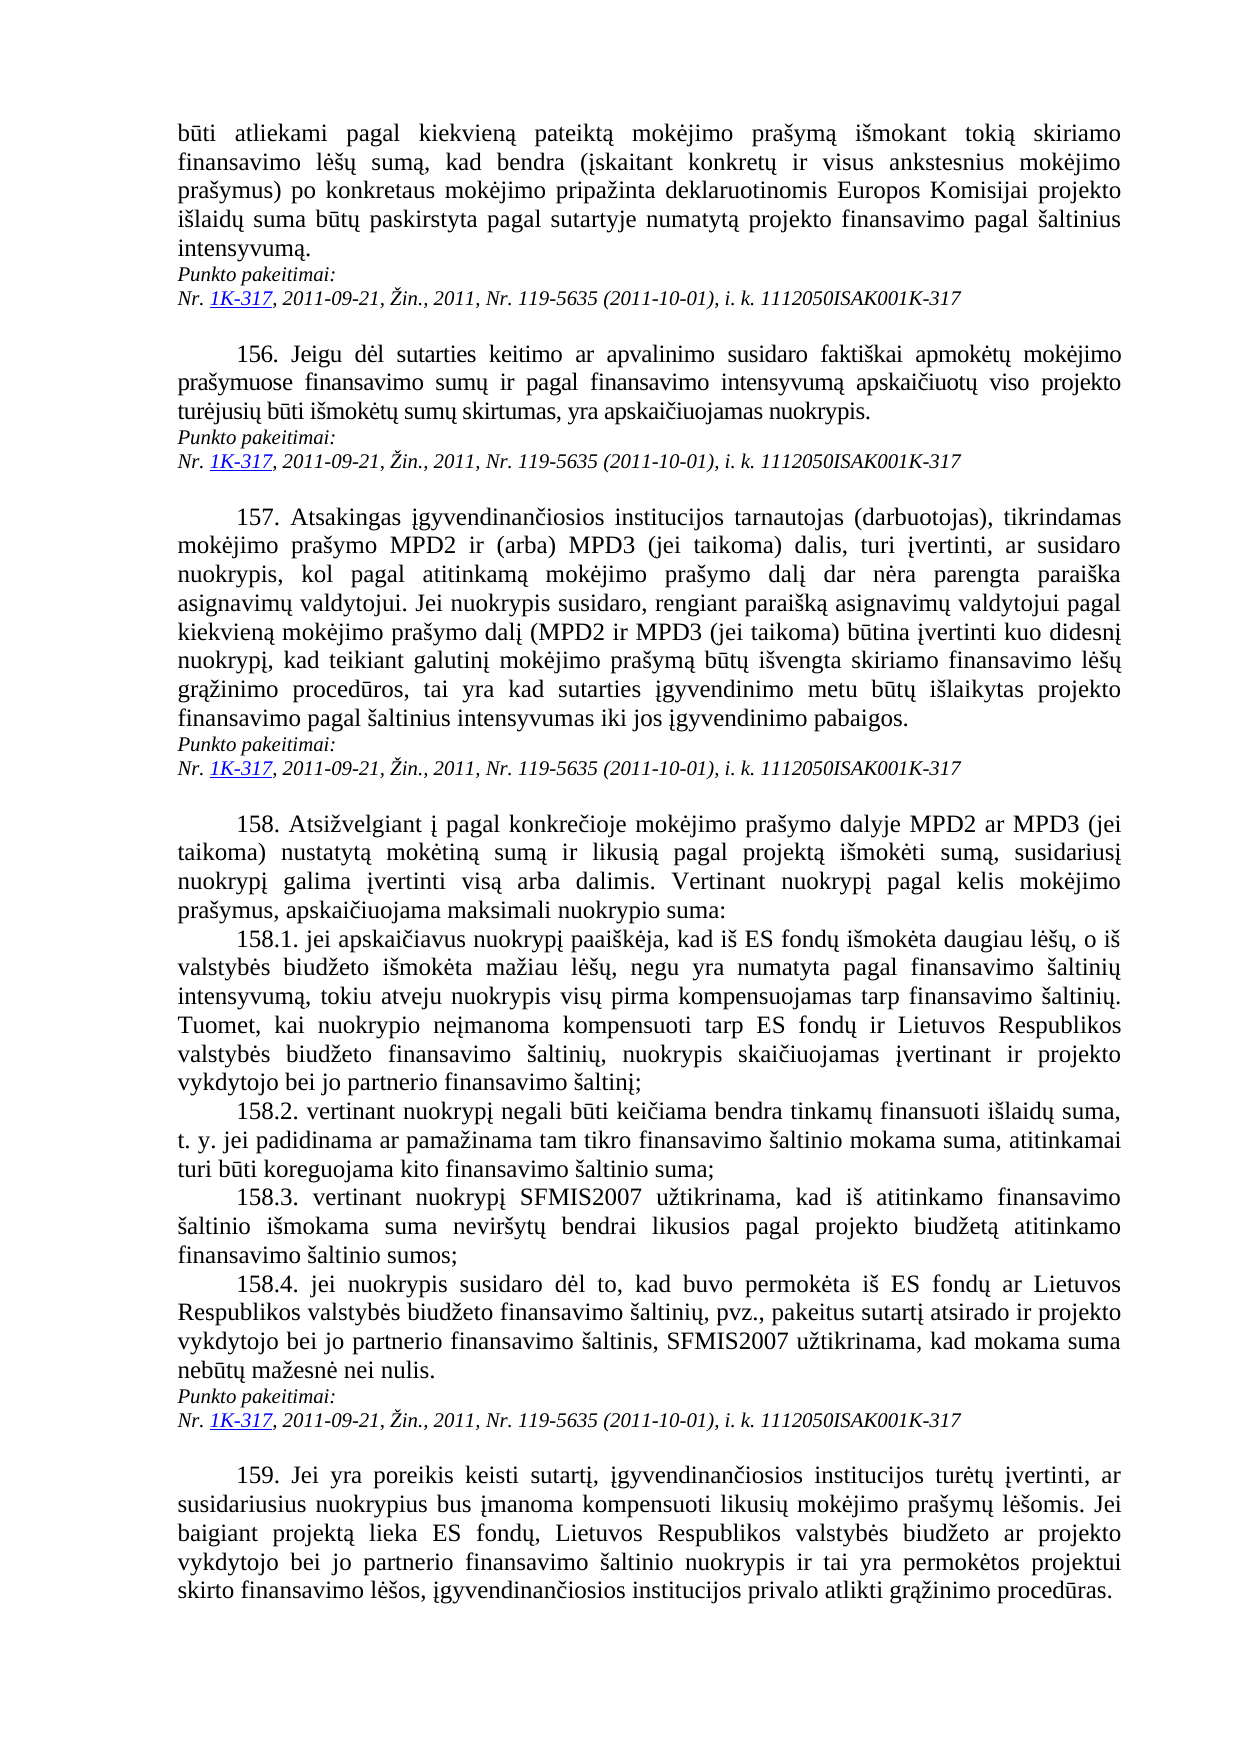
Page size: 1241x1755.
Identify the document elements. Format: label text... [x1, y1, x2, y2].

text Punkto pakeitimai: [177, 1384, 1122, 1408]
text Punkto pakeitimai: [177, 425, 1122, 449]
text Nr. 1K-317, 2011-09-21, Žin., 2011, Nr. 119-5635 (2011-10-01), i. k. 1112050ISAK001K-317 [177, 286, 1122, 310]
text 158. Atsižvelgiant į pagal konkrečioje mokėjimo prašymo dalyje MPD2 ar MPD3 (jei taikoma) nustatytą mokėtiną sumą ir likusią pagal projektą išmokėti sumą, susidariusį nuokrypį galima įvertinti visą arba dalimis. Vertinant nuokrypį pagal kelis mokėjimo prašymus, apskaičiuojama maksimali nuokrypio suma: [177, 809, 1122, 924]
text Punkto pakeitimai: [177, 732, 1122, 756]
text 158.2. vertinant nuokrypį negali būti keičiama bendra tinkamų finansuoti išlaidų suma, t. y. jei padidinama ar pamažinama tam tikro finansavimo šaltinio mokama suma, atitinkamai turi būti koreguojama kito finansavimo šaltinio suma; [177, 1096, 1122, 1182]
text Punkto pakeitimai: [177, 262, 1122, 286]
text būti atliekami pagal kiekvieną pateiktą mokėjimo prašymą išmokant tokią skiriamo finansavimo lėšų sumą, kad bendra (įskaitant konkretų ir visus ankstesnius mokėjimo prašymus) po konkretaus mokėjimo pripažinta deklaruotinomis Europos Komisijai projekto išlaidų suma būtų paskirstyta pagal sutartyje numatytą projekto finansavimo pagal šaltinius intensyvumą. [177, 118, 1122, 262]
text Nr. 1K-317, 2011-09-21, Žin., 2011, Nr. 119-5635 (2011-10-01), i. k. 1112050ISAK001K-317 [177, 756, 1122, 780]
text 158.4. jei nuokrypis susidaro dėl to, kad buvo permokėta iš ES fondų ar Lietuvos Respublikos valstybės biudžeto finansavimo šaltinių, pvz., pakeitus sutartį atsirado ir projekto vykdytojo bei jo partnerio finansavimo šaltinis, SFMIS2007 užtikrinama, kad mokama suma nebūtų mažesnė nei nulis. [177, 1269, 1122, 1384]
text 158.3. vertinant nuokrypį SFMIS2007 užtikrinama, kad iš atitinkamo finansavimo šaltinio išmokama suma neviršytų bendrai likusios pagal projekto biudžetą atitinkamo finansavimo šaltinio sumos; [177, 1182, 1122, 1269]
text Nr. 1K-317, 2011-09-21, Žin., 2011, Nr. 119-5635 (2011-10-01), i. k. 1112050ISAK001K-317 [177, 449, 1122, 473]
text 159. Jei yra poreikis keisti sutartį, įgyvendinančiosios institucijos turėtų įvertinti, ar susidariusius nuokrypius bus įmanoma kompensuoti likusių mokėjimo prašymų lėšomis. Jei baigiant projektą lieka ES fondų, Lietuvos Respublikos valstybės biudžeto ar projekto vykdytojo bei jo partnerio finansavimo šaltinio nuokrypis ir tai yra permokėtos projektui skirto finansavimo lėšos, įgyvendinančiosios institucijos privalo atlikti grąžinimo procedūras. [177, 1461, 1122, 1604]
text 158.1. jei apskaičiavus nuokrypį paaiškėja, kad iš ES fondų išmokėta daugiau lėšų, o iš valstybės biudžeto išmokėta mažiau lėšų, negu yra numatyta pagal finansavimo šaltinių intensyvumą, tokiu atveju nuokrypis visų pirma kompensuojamas tarp finansavimo šaltinių. Tuomet, kai nuokrypio neįmanoma kompensuoti tarp ES fondų ir Lietuvos Respublikos valstybės biudžeto finansavimo šaltinių, nuokrypis skaičiuojamas įvertinant ir projekto vykdytojo bei jo partnerio finansavimo šaltinį; [177, 924, 1122, 1096]
text 156. Jeigu dėl sutarties keitimo ar apvalinimo susidaro faktiškai apmokėtų mokėjimo prašymuose finansavimo sumų ir pagal finansavimo intensyvumą apskaičiuotų viso projekto turėjusių būti išmokėtų sumų skirtumas, yra apskaičiuojamas nuokrypis. [177, 339, 1122, 425]
text 157. Atsakingas įgyvendinančiosios institucijos tarnautojas (darbuotojas), tikrindamas mokėjimo prašymo MPD2 ir (arba) MPD3 (jei taikoma) dalis, turi įvertinti, ar susidaro nuokrypis, kol pagal atitinkamą mokėjimo prašymo dalį dar nėra parengta paraiška asignavimų valdytojui. Jei nuokrypis susidaro, rengiant paraišką asignavimų valdytojui pagal kiekvieną mokėjimo prašymo dalį (MPD2 ir MPD3 (jei taikoma) būtina įvertinti kuo didesnį nuokrypį, kad teikiant galutinį mokėjimo prašymą būtų išvengta skiriamo finansavimo lėšų grąžinimo procedūros, tai yra kad sutarties įgyvendinimo metu būtų išlaikytas projekto finansavimo pagal šaltinius intensyvumas iki jos įgyvendinimo pabaigos. [177, 502, 1122, 732]
text Nr. 1K-317, 2011-09-21, Žin., 2011, Nr. 119-5635 (2011-10-01), i. k. 1112050ISAK001K-317 [177, 1408, 1122, 1432]
